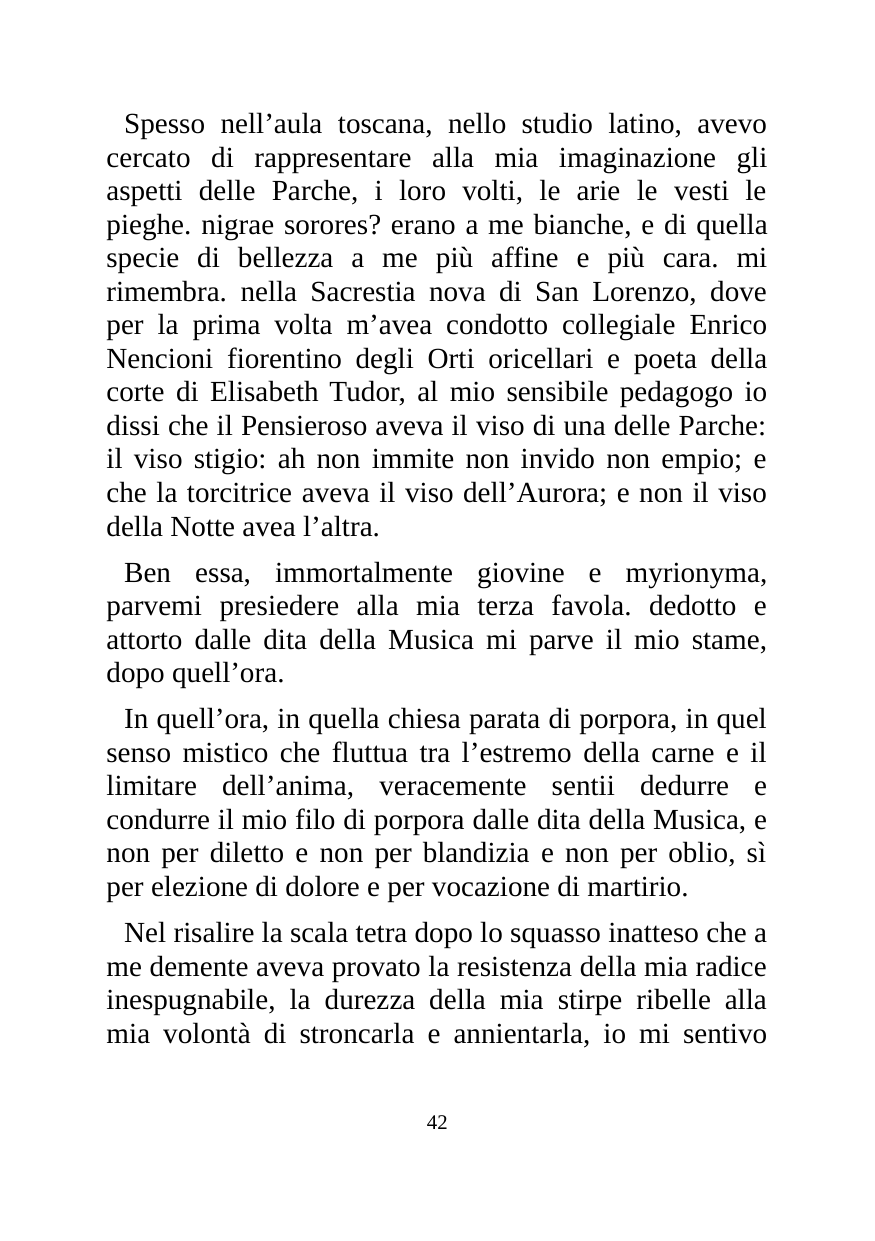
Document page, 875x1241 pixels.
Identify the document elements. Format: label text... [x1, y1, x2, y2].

text Spesso nell’aula toscana, nello studio latino, avevo cercato di rappresentare alla mia imaginazione gli aspetti delle Parche, i loro volti, le arie le vesti le pieghe. nigrae sorores? erano a me bianche, e di quella specie di bellezza a me più affine e più cara. mi rimembra. nella Sacrestia nova di San Lorenzo, dove per la prima volta m’avea condotto collegiale Enrico Nencioni fiorentino degli Orti oricellari e poeta della corte di Elisabeth Tudor, al mio sensibile pedagogo io dissi che il Pensieroso aveva il viso di una delle Parche: il viso stigio: ah non immite non invido non empio; e che la torcitrice aveva il viso dell’Aurora; e non il viso della Notte avea l’altra. [106, 106, 768, 542]
text In quell’ora, in quella chiesa parata di porpora, in quel senso mistico che fluttua tra l’estremo della carne e il limitare dell’anima, veracemente sentii dedurre e condurre il mio filo di porpora dalle dita della Musica, e non per diletto e non per blandizia e non per oblio, sì per elezione di dolore e per vocazione di martirio. [106, 701, 768, 903]
text Nel risalire la scala tetra dopo lo squasso inatteso che a me demente aveva provato la resistenza della mia radice inespugnabile, la durezza della mia stirpe ribelle alla mia volontà di stroncarla e annientarla, io mi sentivo [106, 915, 768, 1049]
text Ben essa, immortalmente giovine e myrionyma, parvemi presiedere alla mia terza favola. dedotto e attorto dalle dita della Musica mi parve il mio stame, dopo quell’ora. [106, 555, 768, 689]
